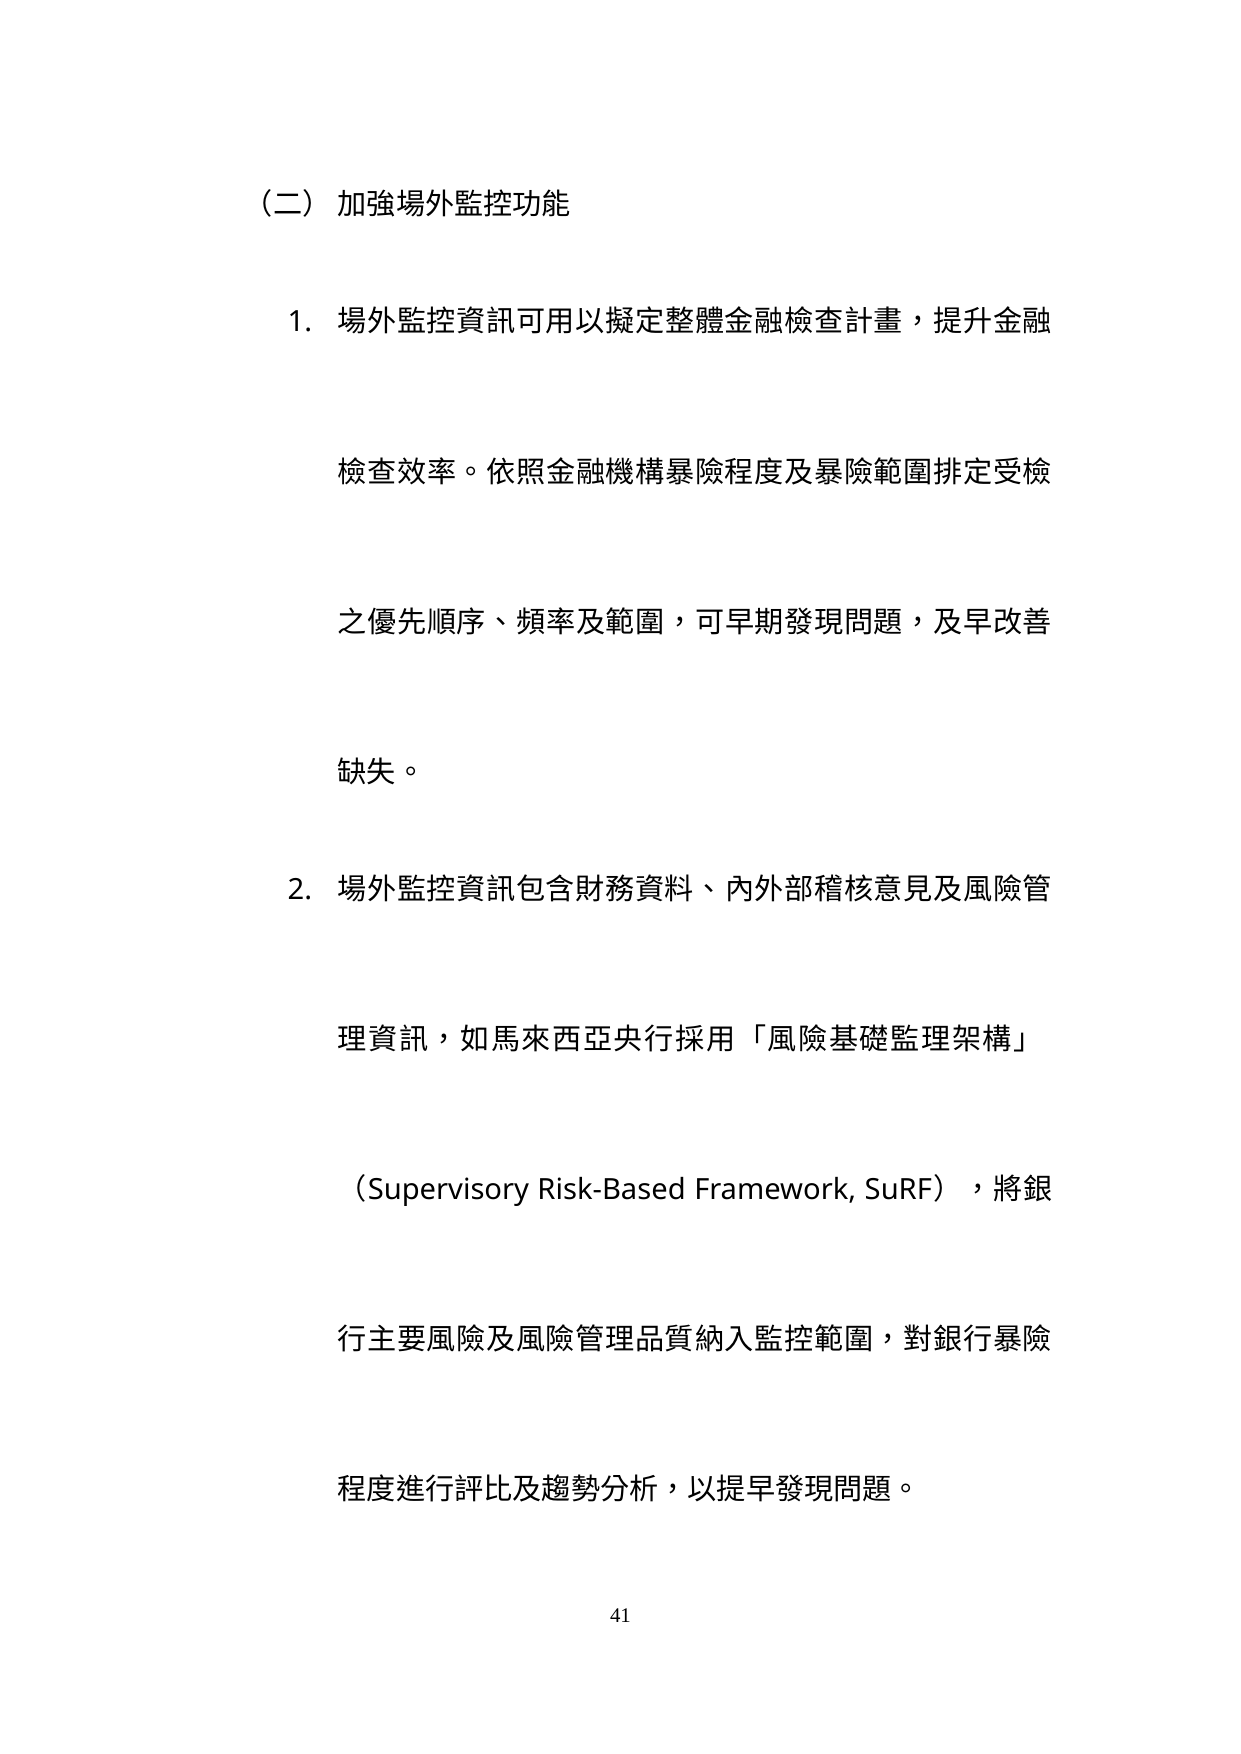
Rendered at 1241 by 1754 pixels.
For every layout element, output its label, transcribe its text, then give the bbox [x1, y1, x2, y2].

list 加強場外監控功能 [244, 164, 1053, 239]
list 場外監控資訊可用以擬定整體金融檢查計畫，提升金融檢查效率。依照金融機構暴險程度及暴險範圍排定受檢之優先順序、頻率及範圍，可早期發現問題，及早改善缺失。 [287, 282, 1053, 807]
list 場外監控資訊包含財務資料、內外部稽核意見及風險管理資訊，如馬來西亞央行採用「風險基礎監理架構」（Supervisory Risk-Based Framework, SuRF），將銀行主要風險及風險管理品質納入監控範圍，對銀行暴險程度進行評比及趨勢分析，以提早發現問題。 [287, 849, 1053, 1524]
